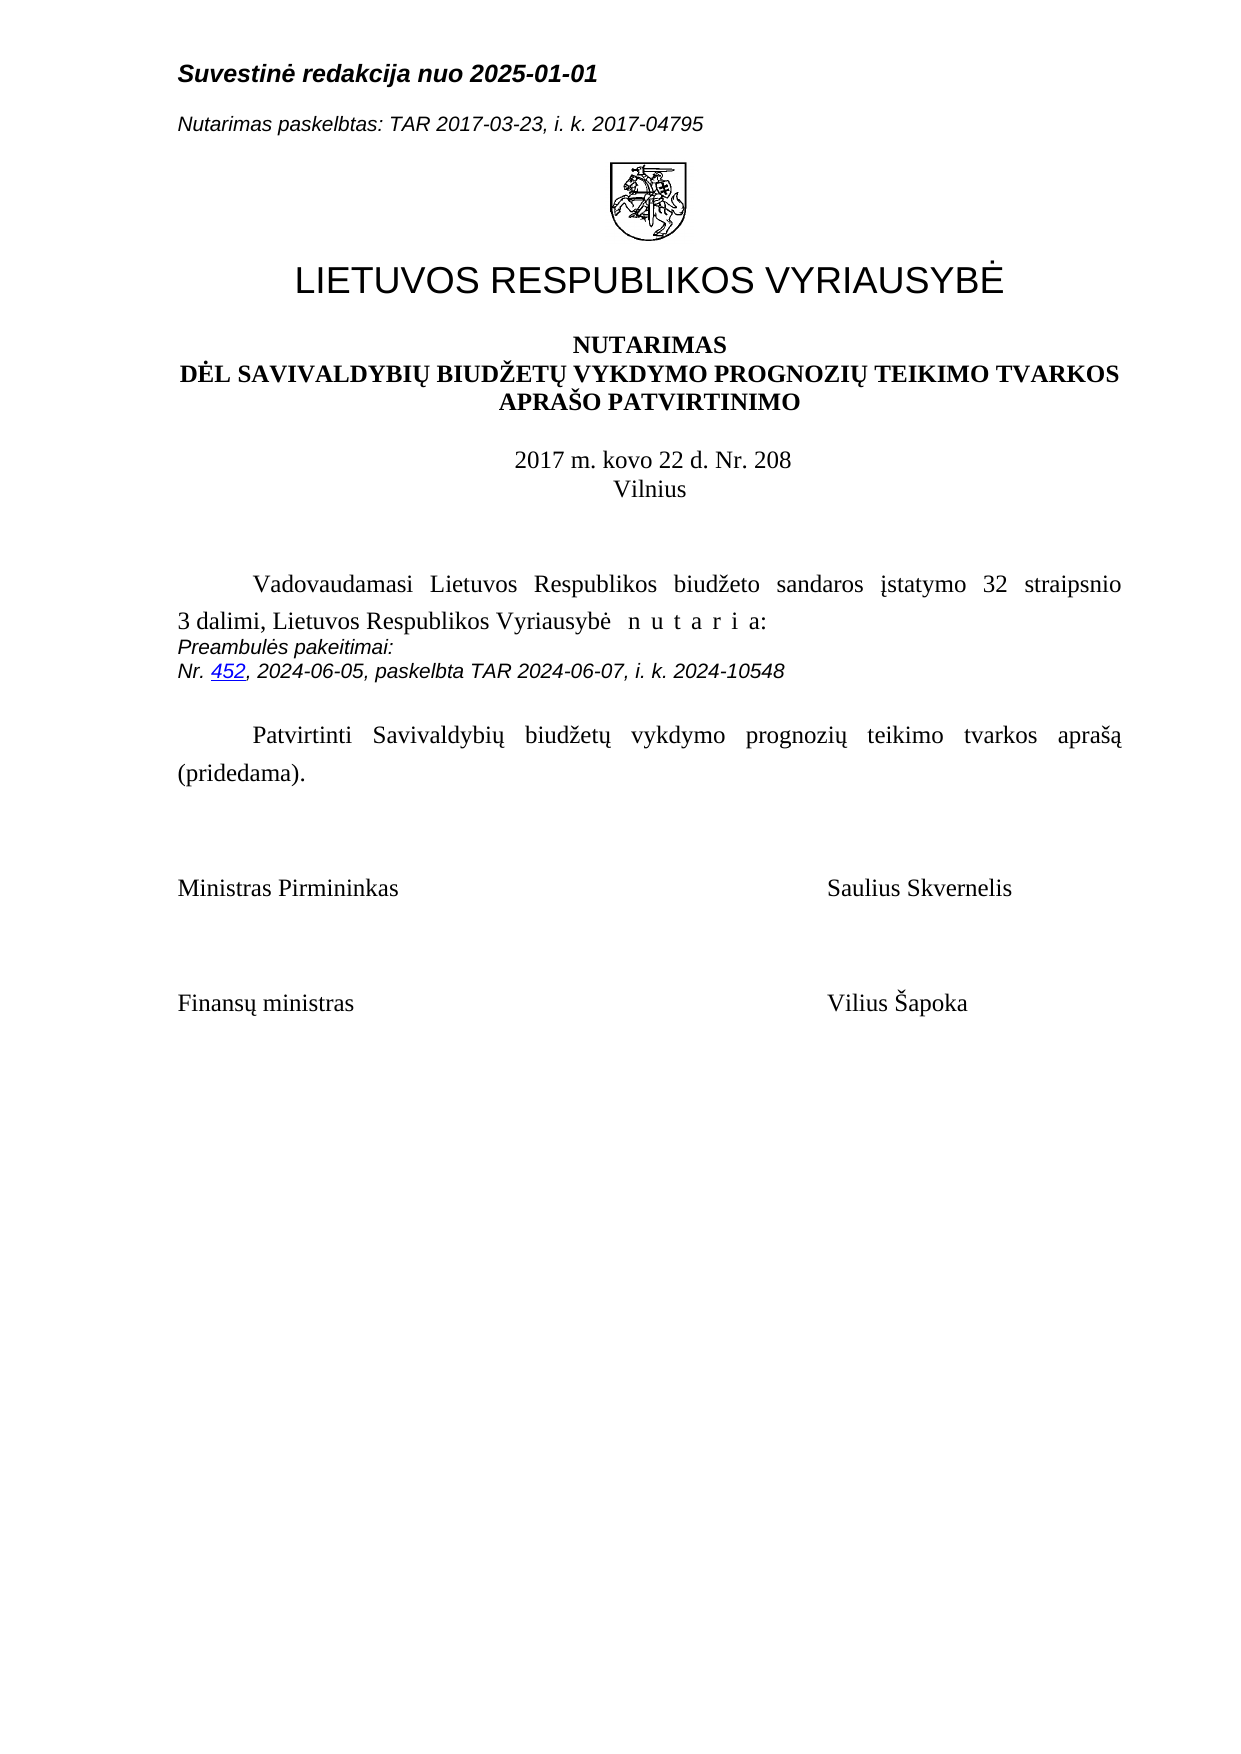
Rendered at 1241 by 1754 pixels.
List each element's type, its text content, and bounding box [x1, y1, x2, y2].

text Nutarimas paskelbtas: TAR 2017-03-23, i. k. 2017-04795 [177, 112, 1122, 136]
text nutarimas [177, 330, 1122, 359]
text DĖL SAVIVALDYBIŲ BIUDŽETŲ VYKDYMO PROGNOZIŲ TEIKIMO TVARKOS APRAŠO PATVIRTINIMO [177, 359, 1122, 416]
text Finansų ministras Vilius Šapoka [177, 988, 1122, 1017]
text Patvirtinti Savivaldybių biudžetų vykdymo prognozių teikimo tvarkos aprašą (pridedama). [177, 712, 1122, 787]
text Vadovaudamasi Lietuvos Respublikos biudžeto sandaros įstatymo 32 straipsnio 3 dalimi, Lietuvos Respublikos Vyriausybė nutaria: [177, 560, 1122, 635]
text Ministras Pirmininkas Saulius Skvernelis [177, 873, 1122, 902]
text Lietuvos Respublikos Vyriausybė [177, 258, 1122, 301]
text Nr. 452, 2024-06-05, paskelbta TAR 2024-06-07, i. k. 2024-10548 [177, 659, 1122, 683]
text Vilnius [177, 474, 1122, 502]
text Preambulės pakeitimai: [177, 635, 1122, 659]
text 2017 m. kovo 22 d. Nr. 208 [177, 445, 1122, 474]
text Suvestinė redakcija nuo 2025-01-01 [177, 59, 1122, 88]
